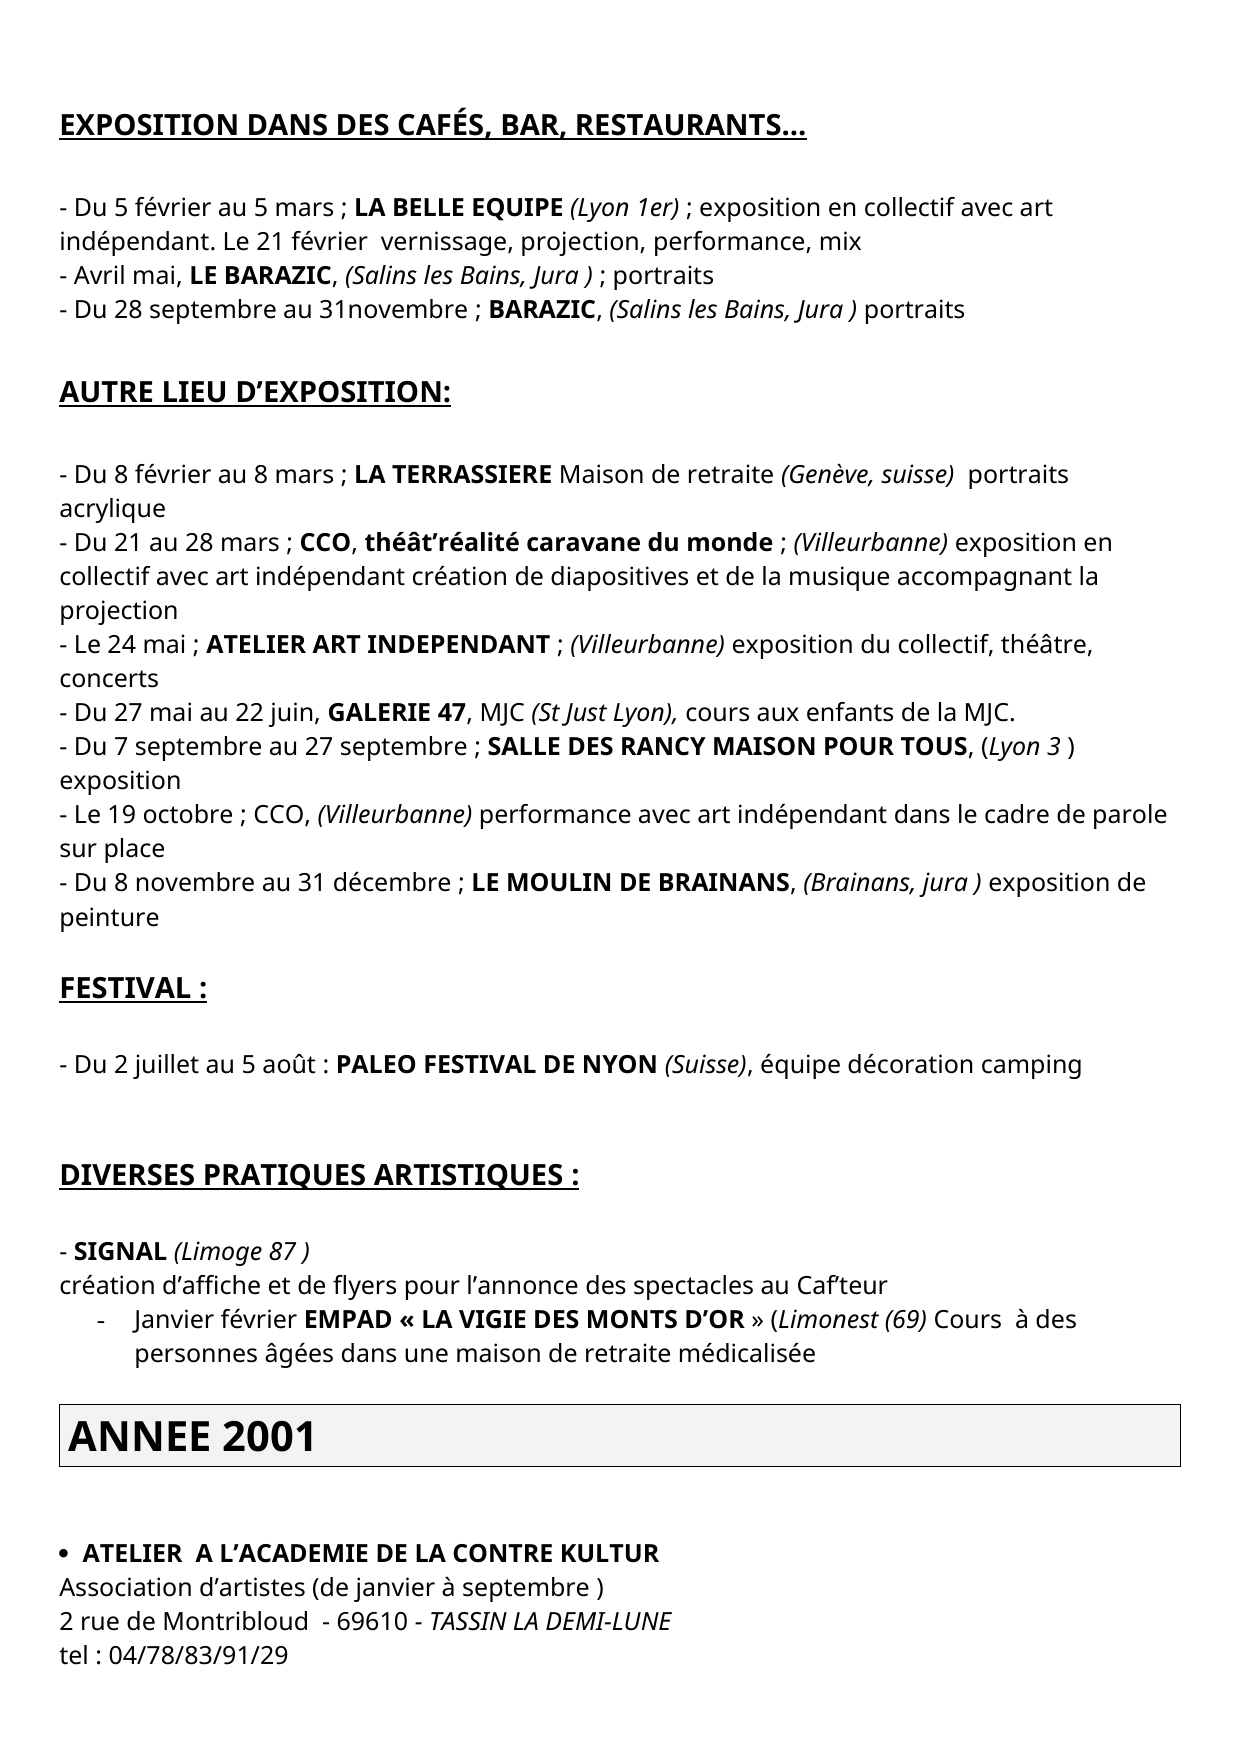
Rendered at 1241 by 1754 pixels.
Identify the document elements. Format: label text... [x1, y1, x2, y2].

text - Le 24 mai ; ATELIER ART INDEPENDANT ; (Villeurbanne) exposition du collectif, théâtre, concerts [59, 627, 1181, 695]
text FESTIVAL : [59, 967, 1181, 1007]
text création d’affiche et de flyers pour l’annonce des spectacles au Caf’teur [59, 1268, 1240, 1302]
text  ATELIER A L’ACADEMIE DE LA CONTRE KULTUR [59, 1535, 1181, 1569]
text - Du 8 février au 8 mars ; LA TERRASSIERE Maison de retraite (Genève, suisse) portraits acrylique [59, 456, 1181, 524]
text - Avril mai, LE BARAZIC, (Salins les Bains, Jura ) ; portraits [59, 258, 1181, 292]
list Janvier février EMPAD « LA VIGIE DES MONTS D’OR » (Limonest (69) Cours à des personnes âgées dans une maison de retraite médicalisée [97, 1302, 1181, 1370]
text 2 rue de Montribloud - 69610 - TASSIN LA DEMI-LUNE [59, 1603, 1181, 1637]
text - Du 28 septembre au 31novembre ; BARAZIC, (Salins les Bains, Jura ) portraits [59, 292, 1181, 326]
text Autre lieu d’exposition: [59, 371, 1181, 411]
text Association d’artistes (de janvier à septembre ) [59, 1569, 1181, 1603]
text - Du 27 mai au 22 juin, GALERIE 47, MJC (St Just Lyon), cours aux enfants de la MJC. [59, 695, 1181, 729]
text - Du 7 septembre au 27 septembre ; SALLE DES RANCY MAISON POUR TOUS, (Lyon 3 ) exposition [59, 729, 1181, 797]
text - Du 5 février au 5 mars ; LA BELLE EQUIPE (Lyon 1er) ; exposition en collectif avec art indépendant. Le 21 février vernissage, projection, performance, mix [59, 189, 1181, 258]
text - Du 21 au 28 mars ; CCO, théât’réalité caravane du monde ; (Villeurbanne) exposition en collectif avec art indépendant création de diapositives et de la musique accompagnant la projection [59, 524, 1181, 627]
text - SIGNAL (Limoge 87 ) [59, 1234, 1181, 1268]
text Exposition dans des cafés, bar, restaurants... [59, 104, 1181, 144]
text ANNEE 2001 [60, 1405, 1180, 1466]
text - Du 2 juillet au 5 août : PALEO FESTIVAL DE NYON (Suisse), équipe décoration camping [59, 1047, 1181, 1081]
text tel : 04/78/83/91/29 [59, 1637, 1181, 1672]
text - Du 8 novembre au 31 décembre ; LE MOULIN DE BRAINANS, (Brainans, jura ) exposition de peinture [59, 865, 1181, 933]
text DIVERSES PRATIQUES ARTISTIQUES : [59, 1154, 1181, 1194]
text - Le 19 octobre ; CCO, (Villeurbanne) performance avec art indépendant dans le cadre de parole sur place [59, 797, 1181, 865]
